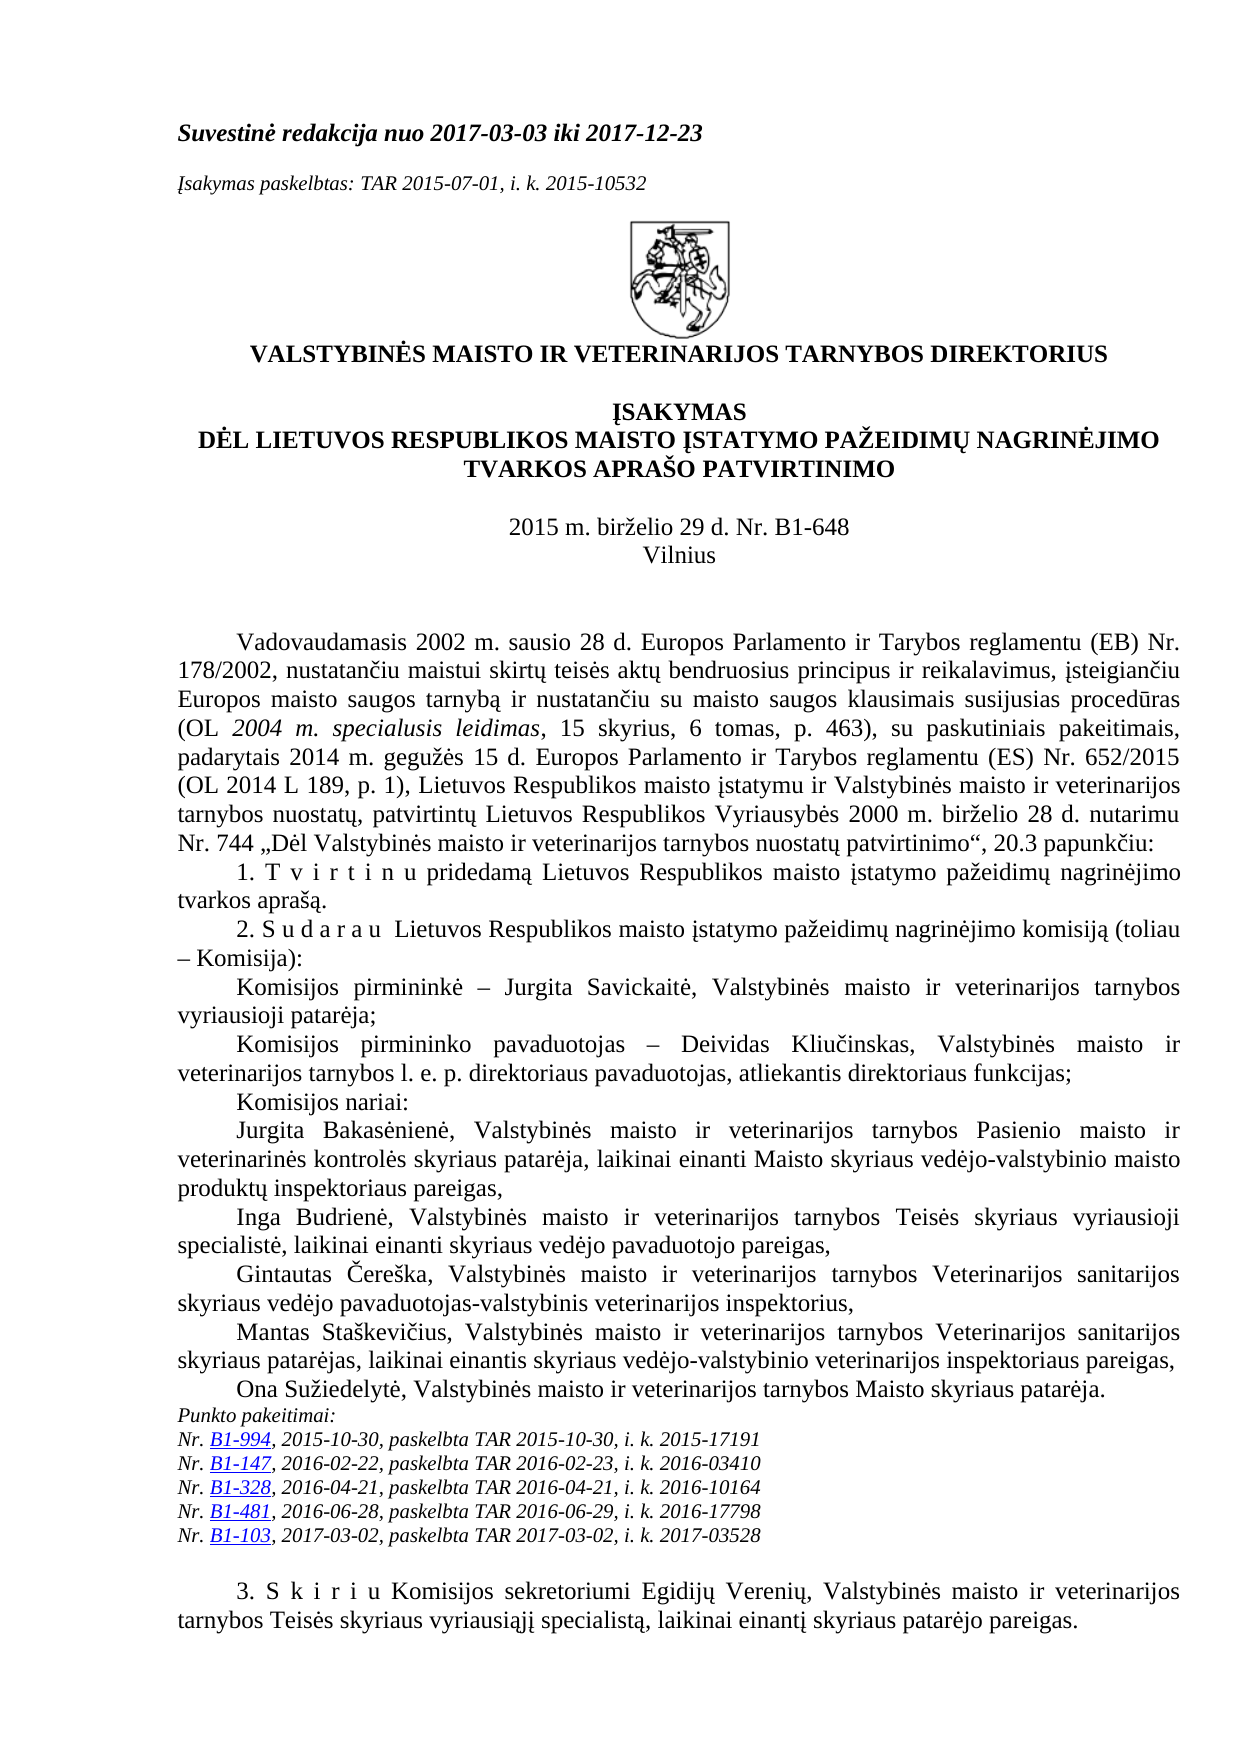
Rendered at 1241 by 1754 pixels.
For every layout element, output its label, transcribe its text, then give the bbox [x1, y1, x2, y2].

text Komisijos pirmininkė – Jurgita Savickaitė, Valstybinės maisto ir veterinarijos tarnybos vyriausioji patarėja; [177, 972, 1181, 1029]
text Nr. B1-147, 2016-02-22, paskelbta TAR 2016-02-23, i. k. 2016-03410 [177, 1451, 1181, 1475]
text Komisijos pirmininko pavaduotojas – Deividas Kliučinskas, Valstybinės maisto ir veterinarijos tarnybos l. e. p. direktoriaus pavaduotojas, atliekantis direktoriaus funkcijas; [177, 1029, 1181, 1087]
text Suvestinė redakcija nuo 2017-03-03 iki 2017-12-23 [177, 118, 1181, 147]
text Komisijos nariai: [177, 1087, 1181, 1115]
text VALSTYBINĖS MAISTO IR VETERINARIJOS TARNYBOS DIREKTORIUS [177, 339, 1181, 368]
text Mantas Staškevičius, Valstybinės maisto ir veterinarijos tarnybos Veterinarijos sanitarijos skyriaus patarėjas, laikinai einantis skyriaus vedėjo-valstybinio veterinarijos inspektoriaus pareigas, [177, 1317, 1181, 1374]
text 2015 m. birželio 29 d. Nr. B1-648 [177, 512, 1181, 540]
text 2. Sudarau Lietuvos Respublikos maisto įstatymo pažeidimų nagrinėjimo komisiją (toliau – Komisija): [177, 914, 1181, 972]
text Gintautas Čereška, Valstybinės maisto ir veterinarijos tarnybos Veterinarijos sanitarijos skyriaus vedėjo pavaduotojas-valstybinis veterinarijos inspektorius, [177, 1259, 1181, 1317]
text Nr. B1-103, 2017-03-02, paskelbta TAR 2017-03-02, i. k. 2017-03528 [177, 1523, 1181, 1547]
text Nr. B1-994, 2015-10-30, paskelbta TAR 2015-10-30, i. k. 2015-17191 [177, 1427, 1181, 1451]
text Vilnius [177, 540, 1181, 569]
text Punkto pakeitimai: [177, 1403, 1181, 1427]
text Vadovaudamasis 2002 m. sausio 28 d. Europos Parlamento ir Tarybos reglamentu (EB) Nr. 178/2002, nustatančiu maistui skirtų teisės aktų bendruosius principus ir reikalavimus, įsteigiančiu Europos maisto saugos tarnybą ir nustatančiu su maisto saugos klausimais susijusias procedūras (OL 2004 m. specialusis leidimas, 15 skyrius, 6 tomas, p. 463), su paskutiniais pakeitimais, padarytais 2014 m. gegužės 15 d. Europos Parlamento ir Tarybos reglamentu (ES) Nr. 652/2015 (OL 2014 L 189, p. 1), Lietuvos Respublikos maisto įstatymu ir Valstybinės maisto ir veterinarijos tarnybos nuostatų, patvirtintų Lietuvos Respublikos Vyriausybės 2000 m. birželio 28 d. nutarimu Nr. 744 „Dėl Valstybinės maisto ir veterinarijos tarnybos nuostatų patvirtinimo“, 20.3 papunkčiu: [177, 627, 1181, 857]
text Nr. B1-328, 2016-04-21, paskelbta TAR 2016-04-21, i. k. 2016-10164 [177, 1475, 1181, 1499]
text Ona Sužiedelytė, Valstybinės maisto ir veterinarijos tarnybos Maisto skyriaus patarėja. [177, 1374, 1181, 1403]
text 1. T v i r t i n u pridedamą Lietuvos Respublikos maisto įstatymo pažeidimų nagrinėjimo tvarkos aprašą. [177, 857, 1181, 914]
text ĮSAKYMAS [177, 397, 1181, 425]
text Įsakymas paskelbtas: TAR 2015-07-01, i. k. 2015-10532 [177, 171, 1181, 195]
text DĖL LIETUVOS RESPUBLIKOS MAISTO ĮSTATYMO PAŽEIDIMŲ NAGRINĖJIMO TVARKOS APRAŠO PATVIRTINIMO [177, 425, 1181, 483]
text Nr. B1-481, 2016-06-28, paskelbta TAR 2016-06-29, i. k. 2016-17798 [177, 1499, 1181, 1523]
text Inga Budrienė, Valstybinės maisto ir veterinarijos tarnybos Teisės skyriaus vyriausioji specialistė, laikinai einanti skyriaus vedėjo pavaduotojo pareigas, [177, 1202, 1181, 1259]
text 3. S k i r i u Komisijos sekretoriumi Egidijų Verenių, Valstybinės maisto ir veterinarijos tarnybos Teisės skyriaus vyriausiąjį specialistą, laikinai einantį skyriaus patarėjo pareigas. [177, 1576, 1181, 1633]
text Jurgita Bakasėnienė, Valstybinės maisto ir veterinarijos tarnybos Pasienio maisto ir veterinarinės kontrolės skyriaus patarėja, laikinai einanti Maisto skyriaus vedėjo-valstybinio maisto produktų inspektoriaus pareigas, [177, 1115, 1181, 1202]
